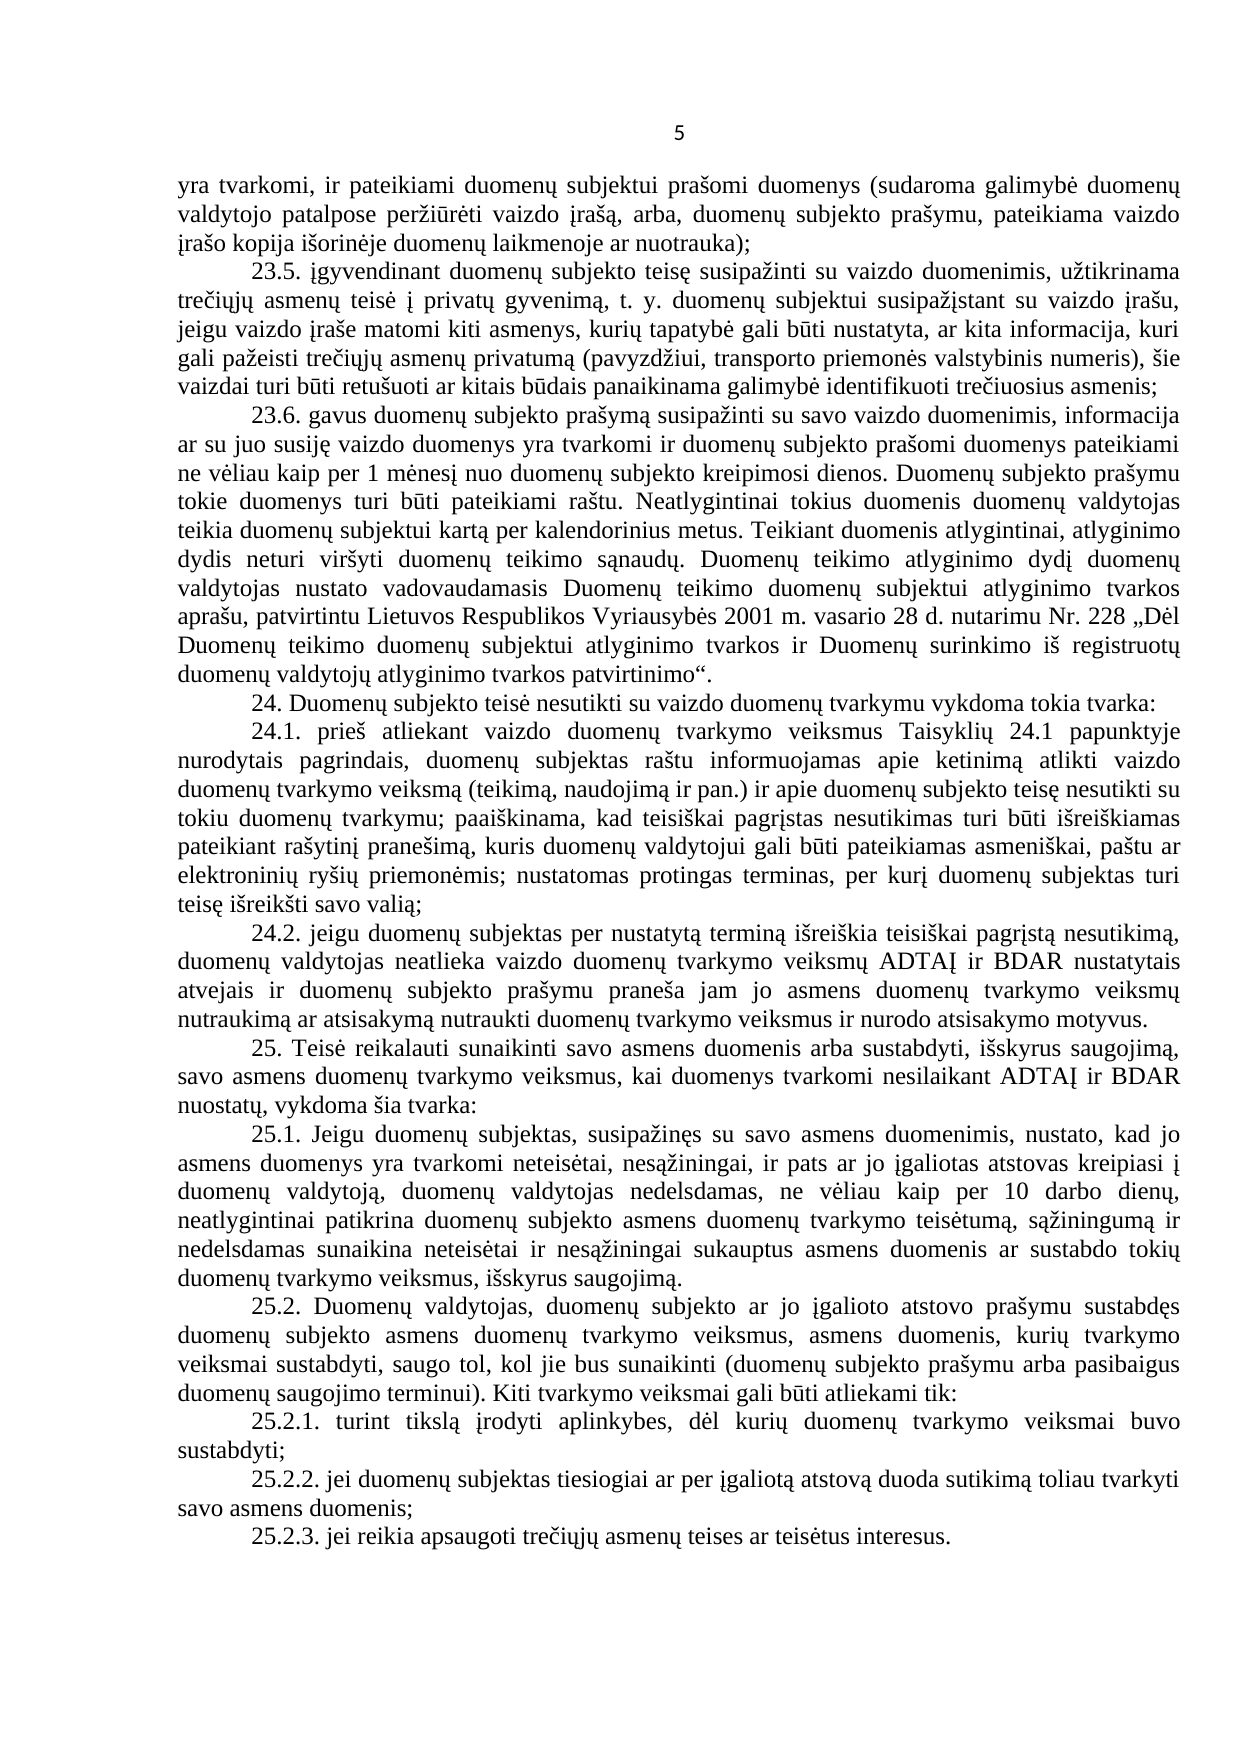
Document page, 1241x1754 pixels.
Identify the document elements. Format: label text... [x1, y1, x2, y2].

text 23.6. gavus duomenų subjekto prašymą susipažinti su savo vaizdo duomenimis, informacija ar su juo susiję vaizdo duomenys yra tvarkomi ir duomenų subjekto prašomi duomenys pateikiami ne vėliau kaip per 1 mėnesį nuo duomenų subjekto kreipimosi dienos. Duomenų subjekto prašymu tokie duomenys turi būti pateikiami raštu. Neatlygintinai tokius duomenis duomenų valdytojas teikia duomenų subjektui kartą per kalendorinius metus. Teikiant duomenis atlygintinai, atlyginimo dydis neturi viršyti duomenų teikimo sąnaudų. Duomenų teikimo atlyginimo dydį duomenų valdytojas nustato vadovaudamasis Duomenų teikimo duomenų subjektui atlyginimo tvarkos aprašu, patvirtintu Lietuvos Respublikos Vyriausybės 2001 m. vasario 28 d. nutarimu Nr. 228 „Dėl Duomenų teikimo duomenų subjektui atlyginimo tvarkos ir Duomenų surinkimo iš registruotų duomenų valdytojų atlyginimo tvarkos patvirtinimo“. [177, 400, 1181, 688]
text 24.1. prieš atliekant vaizdo duomenų tvarkymo veiksmus Taisyklių 24.1 papunktyje nurodytais pagrindais, duomenų subjektas raštu informuojamas apie ketinimą atlikti vaizdo duomenų tvarkymo veiksmą (teikimą, naudojimą ir pan.) ir apie duomenų subjekto teisę nesutikti su tokiu duomenų tvarkymu; paaiškinama, kad teisiškai pagrįstas nesutikimas turi būti išreiškiamas pateikiant rašytinį pranešimą, kuris duomenų valdytojui gali būti pateikiamas asmeniškai, paštu ar elektroninių ryšių priemonėmis; nustatomas protingas terminas, per kurį duomenų subjektas turi teisę išreikšti savo valią; [177, 716, 1181, 918]
text 25. Teisė reikalauti sunaikinti savo asmens duomenis arba sustabdyti, išskyrus saugojimą, savo asmens duomenų tvarkymo veiksmus, kai duomenys tvarkomi nesilaikant ADTAĮ ir BDAR nuostatų, vykdoma šia tvarka: [177, 1033, 1181, 1119]
text 25.2.1. turint tikslą įrodyti aplinkybes, dėl kurių duomenų tvarkymo veiksmai buvo sustabdyti; [177, 1406, 1181, 1464]
text 24. Duomenų subjekto teisė nesutikti su vaizdo duomenų tvarkymu vykdoma tokia tvarka: [177, 688, 1181, 716]
text 24.2. jeigu duomenų subjektas per nustatytą terminą išreiškia teisiškai pagrįstą nesutikimą, duomenų valdytojas neatlieka vaizdo duomenų tvarkymo veiksmų ADTAĮ ir BDAR nustatytais atvejais ir duomenų subjekto prašymu praneša jam jo asmens duomenų tvarkymo veiksmų nutraukimą ar atsisakymą nutraukti duomenų tvarkymo veiksmus ir nurodo atsisakymo motyvus. [177, 918, 1181, 1033]
text 23.5. įgyvendinant duomenų subjekto teisę susipažinti su vaizdo duomenimis, užtikrinama trečiųjų asmenų teisė į privatų gyvenimą, t. y. duomenų subjektui susipažįstant su vaizdo įrašu, jeigu vaizdo įraše matomi kiti asmenys, kurių tapatybė gali būti nustatyta, ar kita informacija, kuri gali pažeisti trečiųjų asmenų privatumą (pavyzdžiui, transporto priemonės valstybinis numeris), šie vaizdai turi būti retušuoti ar kitais būdais panaikinama galimybė identifikuoti trečiuosius asmenis; [177, 256, 1181, 400]
text yra tvarkomi, ir pateikiami duomenų subjektui prašomi duomenys (sudaroma galimybė duomenų valdytojo patalpose peržiūrėti vaizdo įrašą, arba, duomenų subjekto prašymu, pateikiama vaizdo įrašo kopija išorinėje duomenų laikmenoje ar nuotrauka); [177, 170, 1181, 256]
text 25.1. Jeigu duomenų subjektas, susipažinęs su savo asmens duomenimis, nustato, kad jo asmens duomenys yra tvarkomi neteisėtai, nesąžiningai, ir pats ar jo įgaliotas atstovas kreipiasi į duomenų valdytoją, duomenų valdytojas nedelsdamas, ne vėliau kaip per 10 darbo dienų, neatlygintinai patikrina duomenų subjekto asmens duomenų tvarkymo teisėtumą, sąžiningumą ir nedelsdamas sunaikina neteisėtai ir nesąžiningai sukauptus asmens duomenis ar sustabdo tokių duomenų tvarkymo veiksmus, išskyrus saugojimą. [177, 1119, 1181, 1291]
text 25.2.2. jei duomenų subjektas tiesiogiai ar per įgaliotą atstovą duoda sutikimą toliau tvarkyti savo asmens duomenis; [177, 1464, 1181, 1521]
text 25.2. Duomenų valdytojas, duomenų subjekto ar jo įgalioto atstovo prašymu sustabdęs duomenų subjekto asmens duomenų tvarkymo veiksmus, asmens duomenis, kurių tvarkymo veiksmai sustabdyti, saugo tol, kol jie bus sunaikinti (duomenų subjekto prašymu arba pasibaigus duomenų saugojimo terminui). Kiti tvarkymo veiksmai gali būti atliekami tik: [177, 1291, 1181, 1406]
text 25.2.3. jei reikia apsaugoti trečiųjų asmenų teises ar teisėtus interesus. [177, 1521, 1181, 1550]
